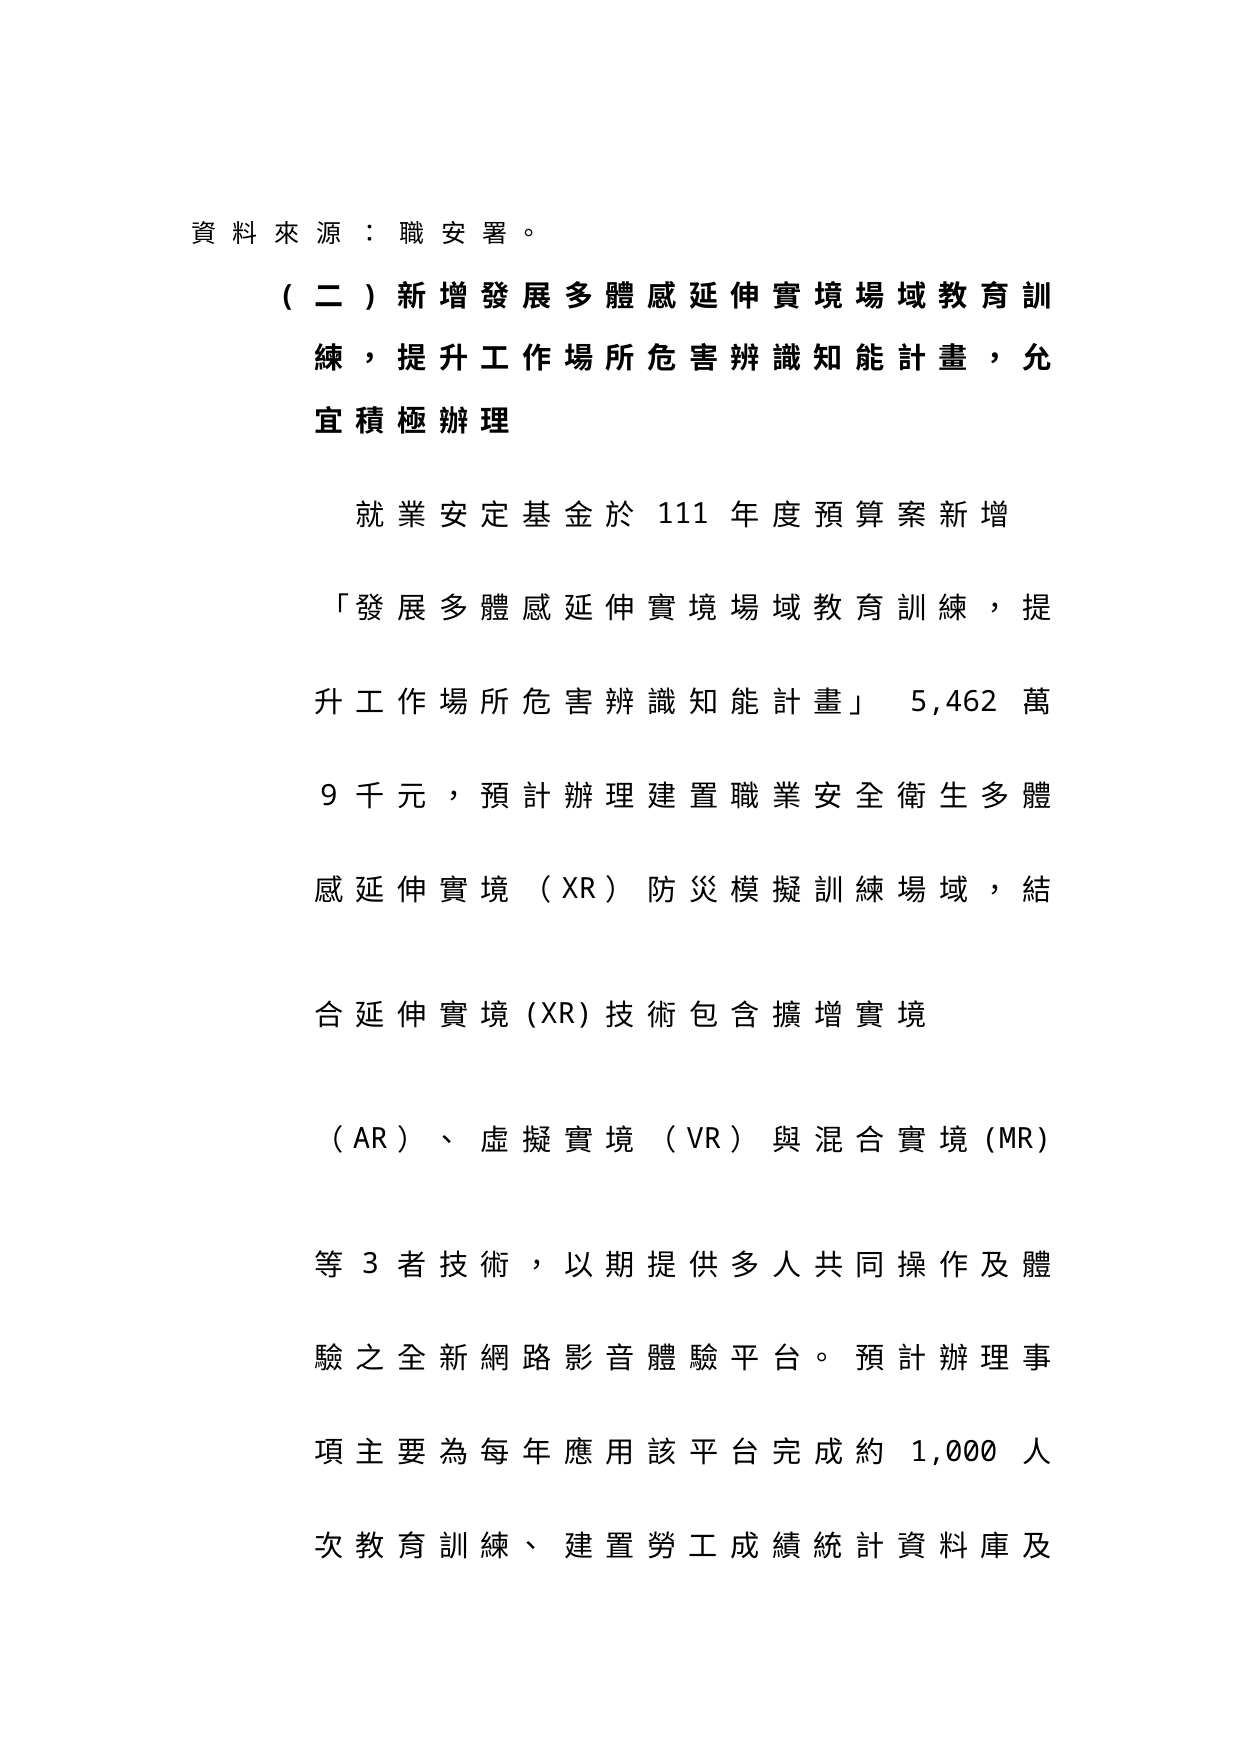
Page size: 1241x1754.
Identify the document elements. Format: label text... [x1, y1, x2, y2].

text 資料來源：職安署。 [183, 189, 1058, 252]
text (二)新增發展多體感延伸實境場域教育訓練，提升工作場所危害辨識知能計畫，允宜積極辦理 [242, 252, 1058, 439]
text 就業安定基金於111年度預算案新增「發展多體感延伸實境場域教育訓練，提升工作場所危害辨識知能計畫」5,462萬9千元，預計辦理建置職業安全衛生多體感延伸實境（XR）防災模擬訓練場域，結合延伸實境(XR)技術包含擴增實境（AR）、虛擬實境（VR）與混合實境(MR)等3者技術，以期提供多人共同操作及體驗之全新網路影音體驗平台。預計辦理事項主要為每年應用該平台完成約1,000人次教育訓練、建置勞工成績統計資料庫及建置勞工學習歷程資料庫等。為增辦理成效，該計畫規劃之訓練課程宜配合市場需求，並充分掌握受訓者之學習狀況及就業情形，俾利達到促進本國勞工就業之目的。 [271, 439, 1058, 1564]
